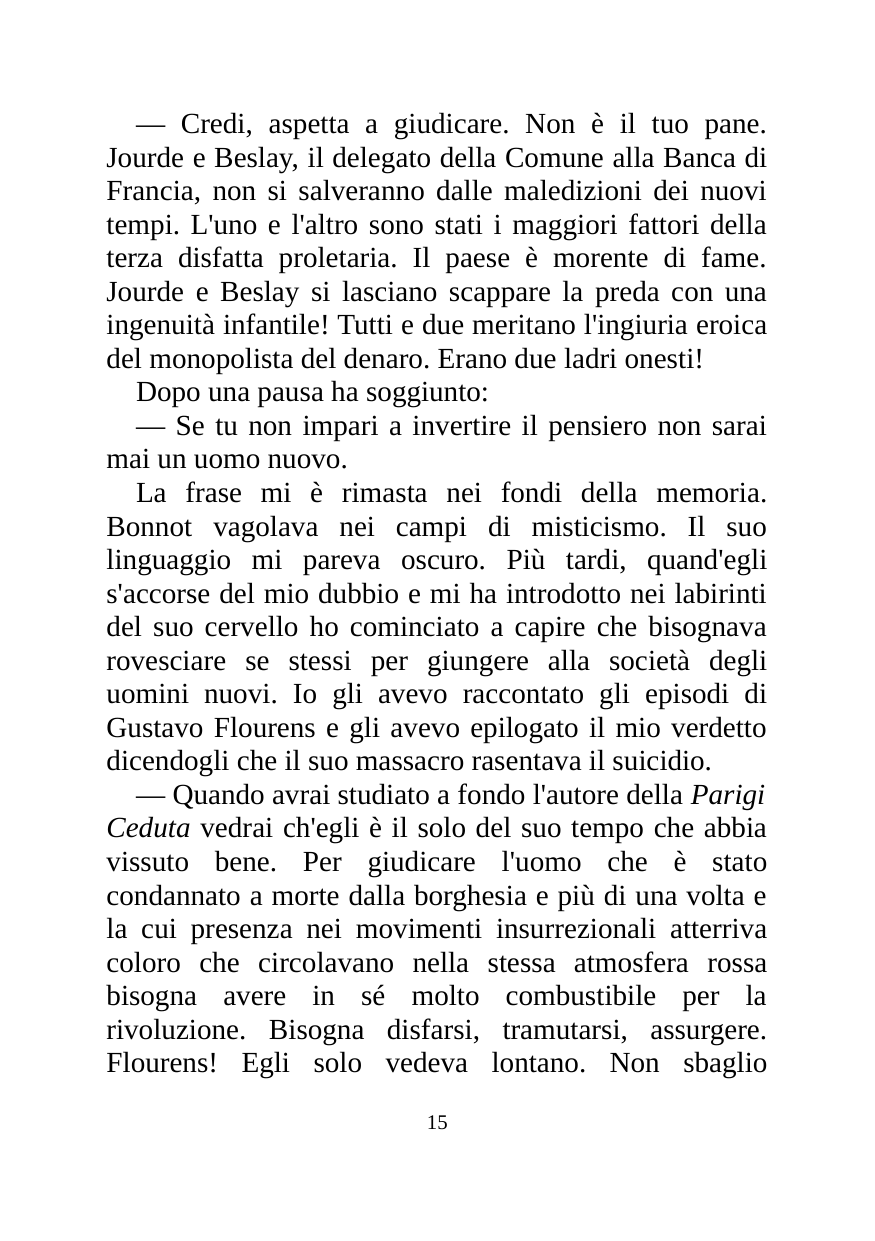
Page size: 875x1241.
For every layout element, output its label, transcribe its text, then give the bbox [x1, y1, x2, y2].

text La frase mi è rimasta nei fondi della memoria. Bonnot vagolava nei campi di misticismo. Il suo linguaggio mi pareva oscuro. Più tardi, quand'egli s'accorse del mio dubbio e mi ha introdotto nei labirinti del suo cervello ho cominciato a capire che bisognava rovesciare se stessi per giungere alla società degli uomini nuovi. Io gli avevo raccontato gli episodi di Gustavo Flourens e gli avevo epilogato il mio verdetto dicendogli che il suo massacro rasentava il suicidio. [106, 475, 768, 777]
text — Quando avrai studiato a fondo l'autore della Parigi Ceduta vedrai ch'egli è il solo del suo tempo che abbia vissuto bene. Per giudicare l'uomo che è stato condannato a morte dalla borghesia e più di una volta e la cui presenza nei movimenti insurrezionali atterriva coloro che circolavano nella stessa atmosfera rossa bisogna avere in sé molto combustibile per la rivoluzione. Bisogna disfarsi, tramutarsi, assurgere. Flourens! Egli solo vedeva lontano. Non sbaglio [106, 777, 768, 1079]
text — Se tu non impari a invertire il pensiero non sarai mai un uomo nuovo. [106, 408, 768, 475]
text Dopo una pausa ha soggiunto: [106, 374, 768, 408]
text — Credi, aspetta a giudicare. Non è il tuo pane. Jourde e Beslay, il delegato della Comune alla Banca di Francia, non si salveranno dalle maledizioni dei nuovi tempi. L'uno e l'altro sono stati i maggiori fattori della terza disfatta proletaria. Il paese è morente di fame. Jourde e Beslay si lasciano scappare la preda con una ingenuità infantile! Tutti e due meritano l'ingiuria eroica del monopolista del denaro. Erano due ladri onesti! [106, 106, 768, 374]
